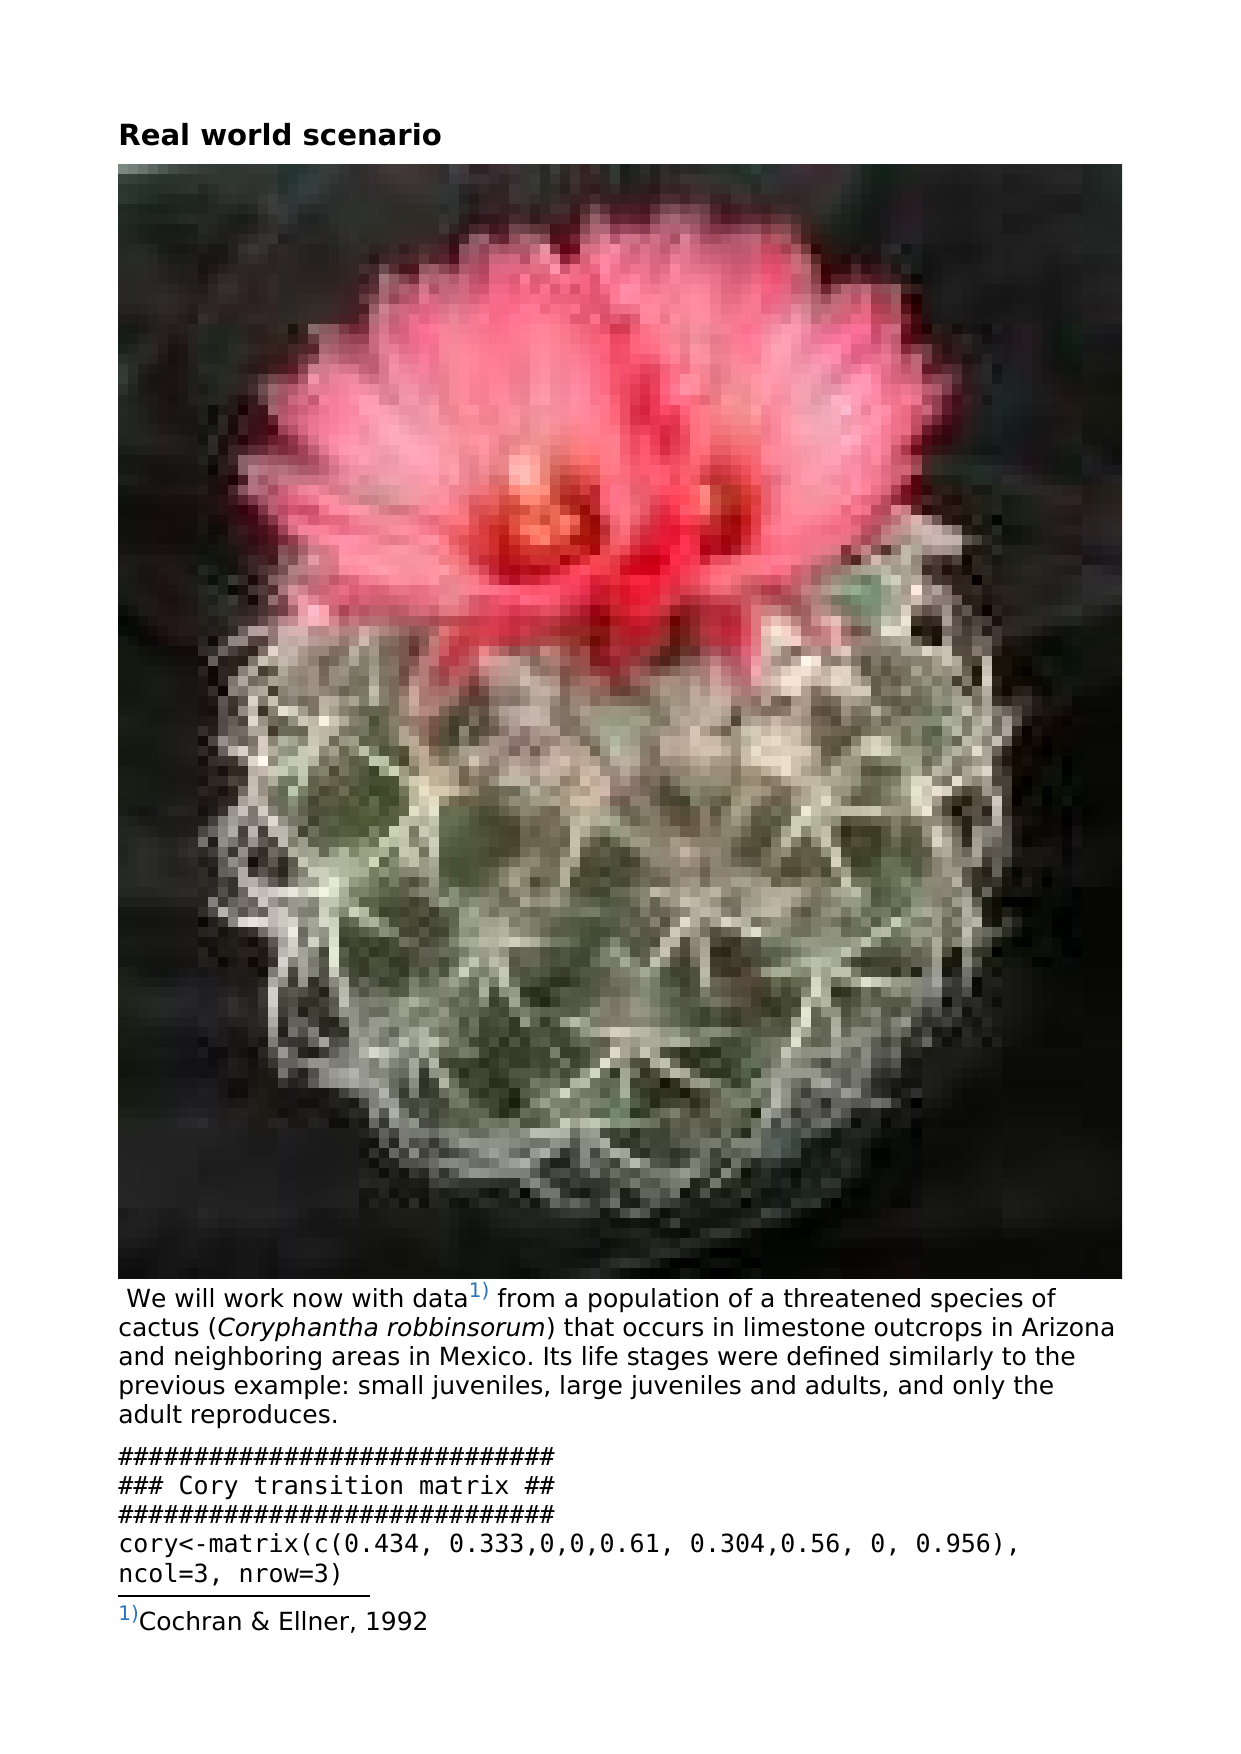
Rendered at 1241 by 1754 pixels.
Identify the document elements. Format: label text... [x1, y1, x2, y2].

text ############################# ### Cory transition matrix ## ############################# cory<-matrix(c(0.434, 0.333,0,0,0.61, 0.304,0.56, 0, 0.956), ncol=3, nrow=3) [118, 1442, 1122, 1588]
text We will work now with data from a population of a threatened species of cactus (Coryphantha robbinsorum) that occurs in limestone outcrops in Arizona and neighboring areas in Mexico. Its life stages were defined similarly to the previous example: small juveniles, large juveniles and adults, and only the adult reproduces. [118, 1279, 1122, 1430]
subtitle Real world scenario [118, 118, 1122, 152]
text Cochran & Ellner, 1992 [118, 1602, 1122, 1636]
picture [118, 164, 1123, 1279]
